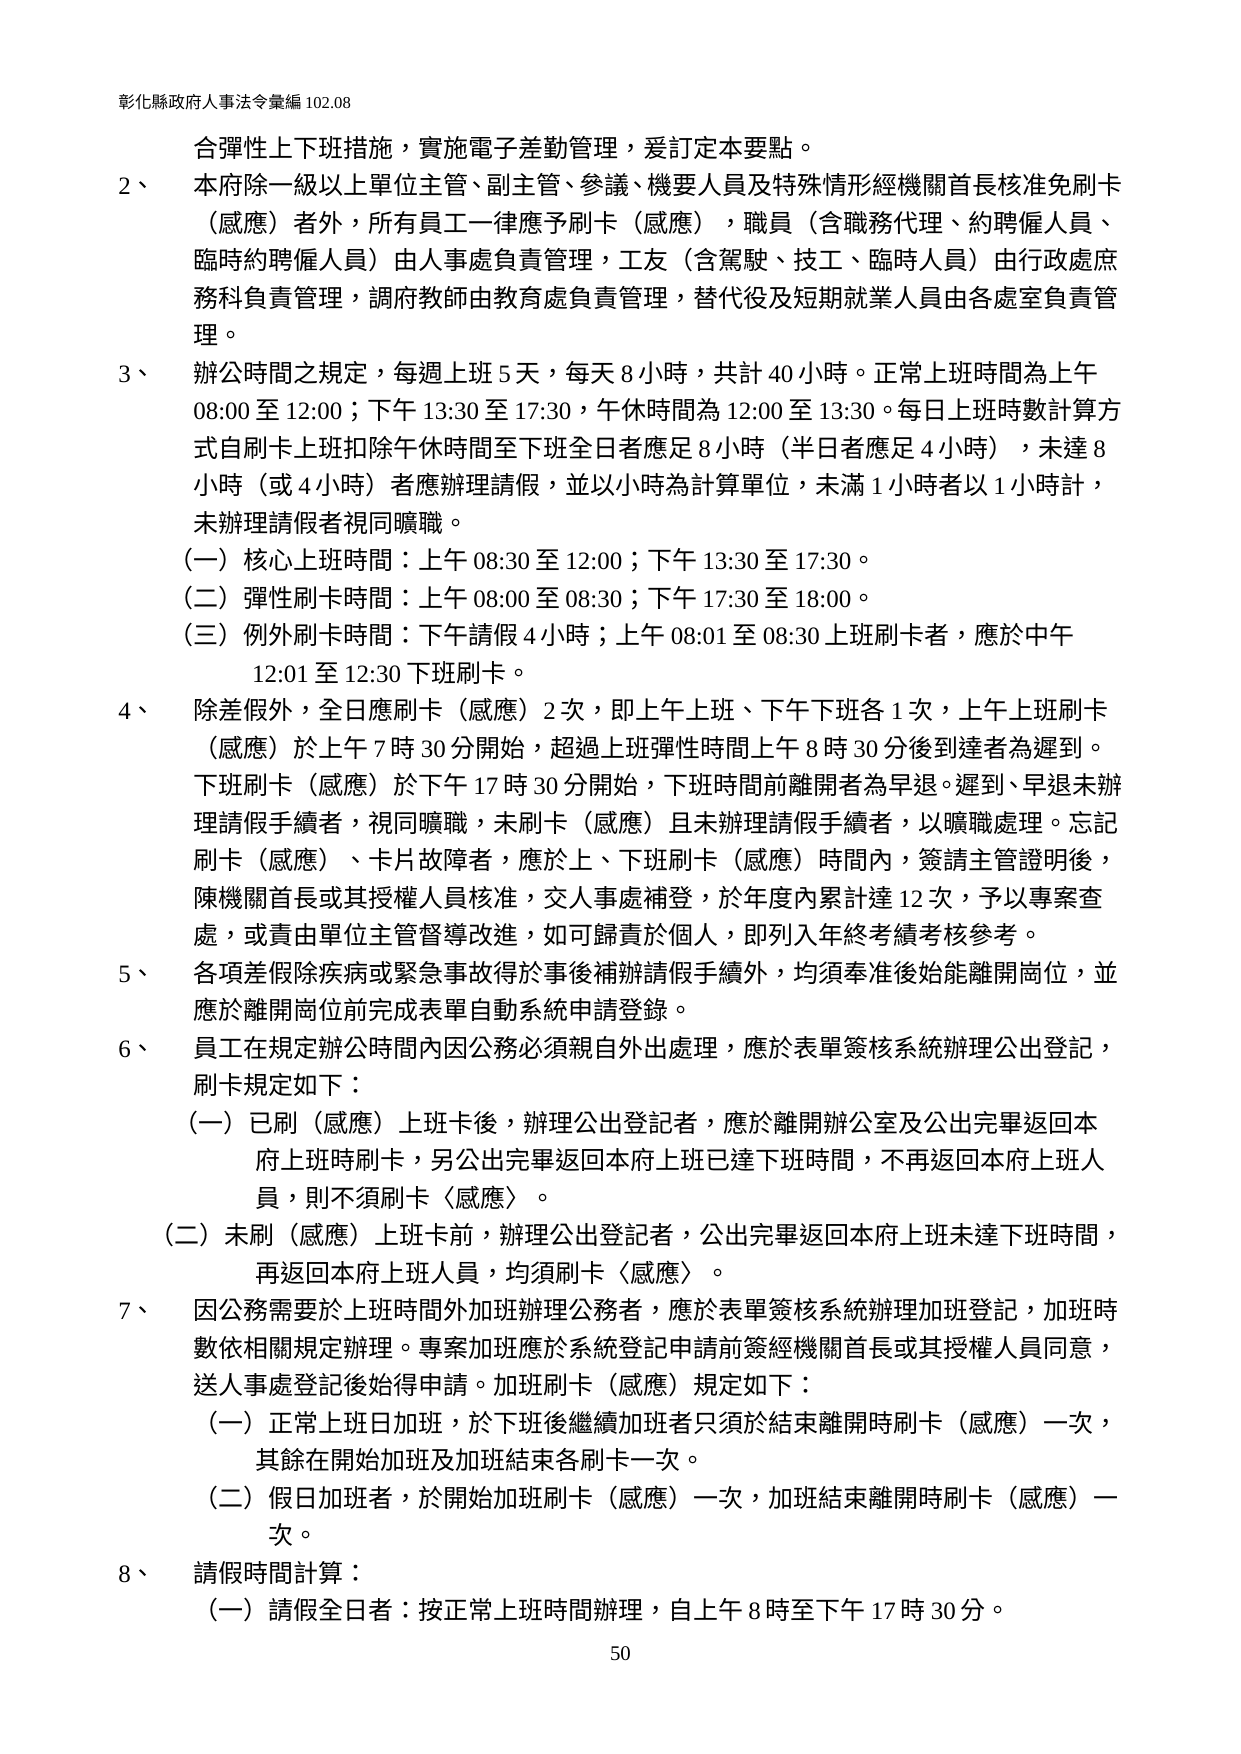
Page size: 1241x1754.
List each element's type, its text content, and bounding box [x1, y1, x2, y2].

text （三）例外刷卡時間：下午請假4小時；上午08:01至08:30上班刷卡者，應於中午12:01至12:30下班刷卡。 [156, 615, 1122, 690]
text （一）正常上班日加班，於下班後繼續加班者只須於結束離開時刷卡（感應）一次，其餘在開始加班及加班結束各刷卡一次。 [193, 1402, 1122, 1477]
text （一）請假全日者：按正常上班時間辦理，自上午8時至下午17時30分。 [193, 1590, 1122, 1627]
list 本府除一級以上單位主管、副主管、參議、機要人員及特殊情形經機關首長核准免刷卡（感應）者外，所有員工一律應予刷卡（感應），職員（含職務代理、約聘僱人員、臨時約聘僱人員）由人事處負責管理，工友（含駕駛、技工、臨時人員）由行政處庶務科負責管理，調府教師由教育處負責管理，替代役及短期就業人員由各處室負責管理。 [118, 165, 1122, 352]
list 合彈性上下班措施，實施電子差勤管理，爰訂定本要點。 [118, 127, 1122, 165]
text （一）核心上班時間：上午08:30至12:00；下午13:30至17:30。 [156, 540, 1122, 577]
list 各項差假除疾病或緊急事故得於事後補辦請假手續外，均須奉准後始能離開崗位，並應於離開崗位前完成表單自動系統申請登錄。 [118, 952, 1122, 1027]
text （二）假日加班者，於開始加班刷卡（感應）一次，加班結束離開時刷卡（感應）一次。 [193, 1477, 1122, 1552]
list 辦公時間之規定，每週上班5天，每天8小時，共計40小時。正常上班時間為上午08:00至12:00；下午13:30至17:30，午休時間為12:00至13:30。每日上班時數計算方式自刷卡上班扣除午休時間至下班全日者應足8小時（半日者應足4小時），未達8小時（或4小時）者應辦理請假，並以小時為計算單位，未滿1小時者以1小時計，未辦理請假者視同曠職。 [118, 352, 1122, 540]
list 除差假外，全日應刷卡（感應）2次，即上午上班、下午下班各1次，上午上班刷卡（感應）於上午7時30分開始，超過上班彈性時間上午8時30分後到達者為遲到。下班刷卡（感應）於下午17時30分開始，下班時間前離開者為早退。遲到、早退未辦理請假手續者，視同曠職，未刷卡（感應）且未辦理請假手續者，以曠職處理。忘記刷卡（感應）、卡片故障者，應於上、下班刷卡（感應）時間內，簽請主管證明後，陳機關首長或其授權人員核准，交人事處補登，於年度內累計達12次，予以專案查處，或責由單位主管督導改進，如可歸責於個人，即列入年終考績考核參考。 [118, 690, 1122, 952]
list 員工在規定辦公時間內因公務必須親自外出處理，應於表單簽核系統辦理公出登記，刷卡規定如下： [118, 1027, 1122, 1102]
list 因公務需要於上班時間外加班辦理公務者，應於表單簽核系統辦理加班登記，加班時數依相關規定辦理。專案加班應於系統登記申請前簽經機關首長或其授權人員同意，送人事處登記後始得申請。加班刷卡（感應）規定如下： [118, 1290, 1122, 1402]
list 請假時間計算： [118, 1552, 1122, 1590]
text （二）彈性刷卡時間：上午08:00至08:30；下午17:30至18:00。 [156, 577, 1122, 615]
text （二）未刷（感應）上班卡前，辦理公出登記者，公出完畢返回本府上班未達下班時間，再返回本府上班人員，均須刷卡〈感應〉。 [118, 1215, 1122, 1290]
text （一）已刷（感應）上班卡後，辦理公出登記者，應於離開辦公室及公出完畢返回本府上班時刷卡，另公出完畢返回本府上班已達下班時間，不再返回本府上班人員，則不須刷卡〈感應〉。 [118, 1102, 1122, 1215]
